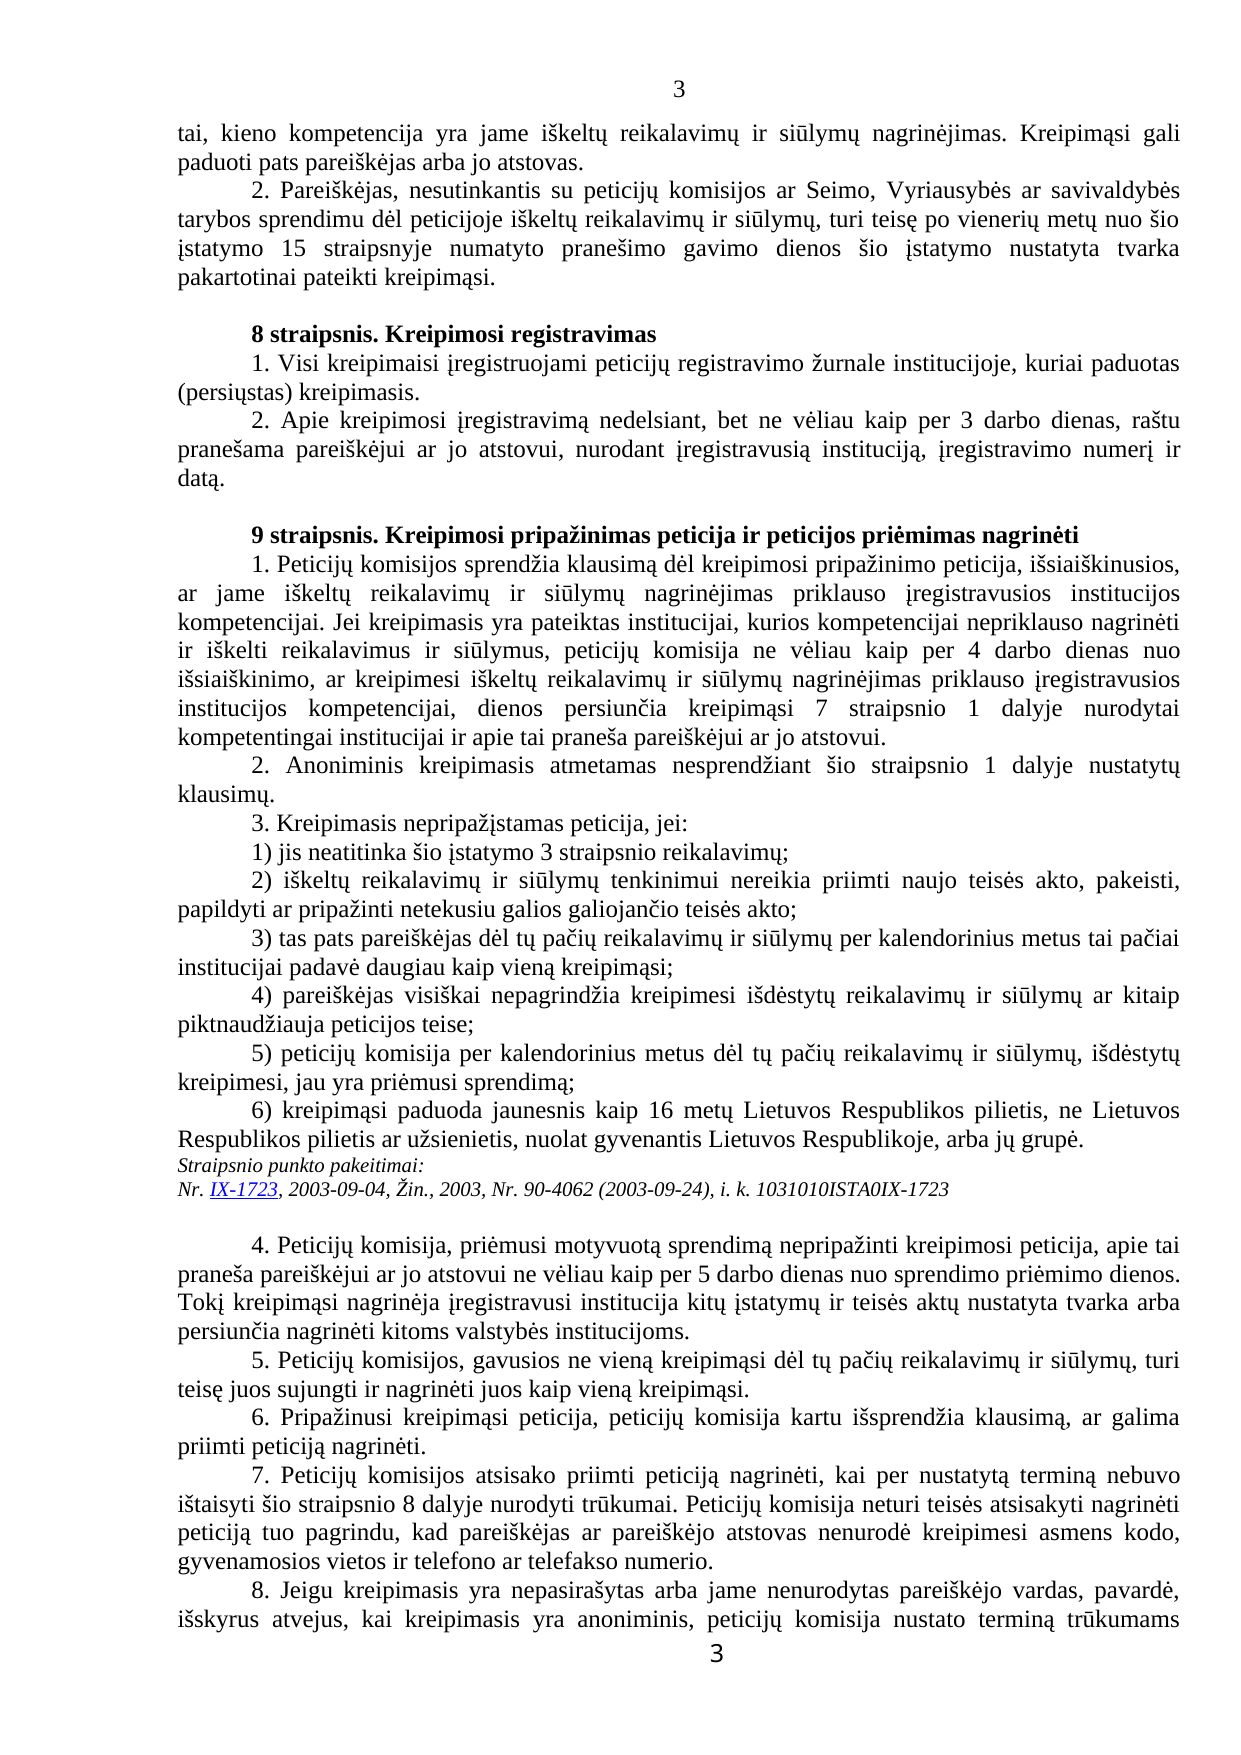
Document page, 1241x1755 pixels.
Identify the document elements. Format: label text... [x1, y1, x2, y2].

text Nr. IX-1723, 2003-09-04, Žin., 2003, Nr. 90-4062 (2003-09-24), i. k. 1031010ISTA0IX-1723 [177, 1177, 1181, 1201]
text 1. Peticijų komisijos sprendžia klausimą dėl kreipimosi pripažinimo peticija, išsiaiškinusios, ar jame iškeltų reikalavimų ir siūlymų nagrinėjimas priklauso įregistravusios institucijos kompetencijai. Jei kreipimasis yra pateiktas institucijai, kurios kompetencijai nepriklauso nagrinėti ir iškelti reikalavimus ir siūlymus, peticijų komisija ne vėliau kaip per 4 darbo dienas nuo išsiaiškinimo, ar kreipimesi iškeltų reikalavimų ir siūlymų nagrinėjimas priklauso įregistravusios institucijos kompetencijai, dienos persiunčia kreipimąsi 7 straipsnio 1 dalyje nurodytai kompetentingai institucijai ir apie tai praneša pareiškėjui ar jo atstovui. [177, 549, 1181, 751]
text 3. Kreipimasis nepripažįstamas peticija, jei: [177, 808, 1181, 837]
text Straipsnio punkto pakeitimai: [177, 1153, 1181, 1177]
text 6) kreipimąsi paduoda jaunesnis kaip 16 metų Lietuvos Respublikos pilietis, ne Lietuvos Respublikos pilietis ar užsienietis, nuolat gyvenantis Lietuvos Respublikoje, arba jų grupė. [177, 1096, 1181, 1153]
text 2. Apie kreipimosi įregistravimą nedelsiant, bet ne vėliau kaip per 3 darbo dienas, raštu pranešama pareiškėjui ar jo atstovui, nurodant įregistravusią instituciją, įregistravimo numerį ir datą. [177, 406, 1181, 492]
text 1. Visi kreipimaisi įregistruojami peticijų registravimo žurnale institucijoje, kuriai paduotas (persiųstas) kreipimasis. [177, 348, 1181, 406]
text 6. Pripažinusi kreipimąsi peticija, peticijų komisija kartu išsprendžia klausimą, ar galima priimti peticiją nagrinėti. [177, 1402, 1181, 1460]
text 5. Peticijų komisijos, gavusios ne vieną kreipimąsi dėl tų pačių reikalavimų ir siūlymų, turi teisę juos sujungti ir nagrinėti juos kaip vieną kreipimąsi. [177, 1345, 1181, 1402]
text 4. Peticijų komisija, priėmusi motyvuotą sprendimą nepripažinti kreipimosi peticija, apie tai praneša pareiškėjui ar jo atstovui ne vėliau kaip per 5 darbo dienas nuo sprendimo priėmimo dienos. Tokį kreipimąsi nagrinėja įregistravusi institucija kitų įstatymų ir teisės aktų nustatyta tvarka arba persiunčia nagrinėti kitoms valstybės institucijoms. [177, 1230, 1181, 1345]
text 7. Peticijų komisijos atsisako priimti peticiją nagrinėti, kai per nustatytą terminą nebuvo ištaisyti šio straipsnio 8 dalyje nurodyti trūkumai. Peticijų komisija neturi teisės atsisakyti nagrinėti peticiją tuo pagrindu, kad pareiškėjas ar pareiškėjo atstovas nenurodė kreipimesi asmens kodo, gyvenamosios vietos ir telefono ar telefakso numerio. [177, 1460, 1181, 1575]
text 1) jis neatitinka šio įstatymo 3 straipsnio reikalavimų; [177, 837, 1181, 866]
text 8 straipsnis. Kreipimosi registravimas [177, 319, 1181, 348]
text 2) iškeltų reikalavimų ir siūlymų tenkinimui nereikia priimti naujo teisės akto, pakeisti, papildyti ar pripažinti netekusiu galios galiojančio teisės akto; [177, 866, 1181, 923]
text 2. Pareiškėjas, nesutinkantis su peticijų komisijos ar Seimo, Vyriausybės ar savivaldybės tarybos sprendimu dėl peticijoje iškeltų reikalavimų ir siūlymų, turi teisę po vienerių metų nuo šio įstatymo 15 straipsnyje numatyto pranešimo gavimo dienos šio įstatymo nustatyta tvarka pakartotinai pateikti kreipimąsi. [177, 176, 1181, 291]
text 4) pareiškėjas visiškai nepagrindžia kreipimesi išdėstytų reikalavimų ir siūlymų ar kitaip piktnaudžiauja peticijos teise; [177, 981, 1181, 1038]
text 3) tas pats pareiškėjas dėl tų pačių reikalavimų ir siūlymų per kalendorinius metus tai pačiai institucijai padavė daugiau kaip vieną kreipimąsi; [177, 923, 1181, 981]
text 9 straipsnis. Kreipimosi pripažinimas peticija ir peticijos priėmimas nagrinėti [177, 521, 1181, 549]
text 8. Jeigu kreipimasis yra nepasirašytas arba jame nenurodytas pareiškėjo vardas, pavardė, išskyrus atvejus, kai kreipimasis yra anoniminis, peticijų komisija nustato terminą trūkumams [177, 1575, 1181, 1632]
text 2. Anoniminis kreipimasis atmetamas nesprendžiant šio straipsnio 1 dalyje nustatytų klausimų. [177, 751, 1181, 808]
text tai, kieno kompetencija yra jame iškeltų reikalavimų ir siūlymų nagrinėjimas. Kreipimąsi gali paduoti pats pareiškėjas arba jo atstovas. [177, 118, 1181, 176]
text 5) peticijų komisija per kalendorinius metus dėl tų pačių reikalavimų ir siūlymų, išdėstytų kreipimesi, jau yra priėmusi sprendimą; [177, 1038, 1181, 1096]
